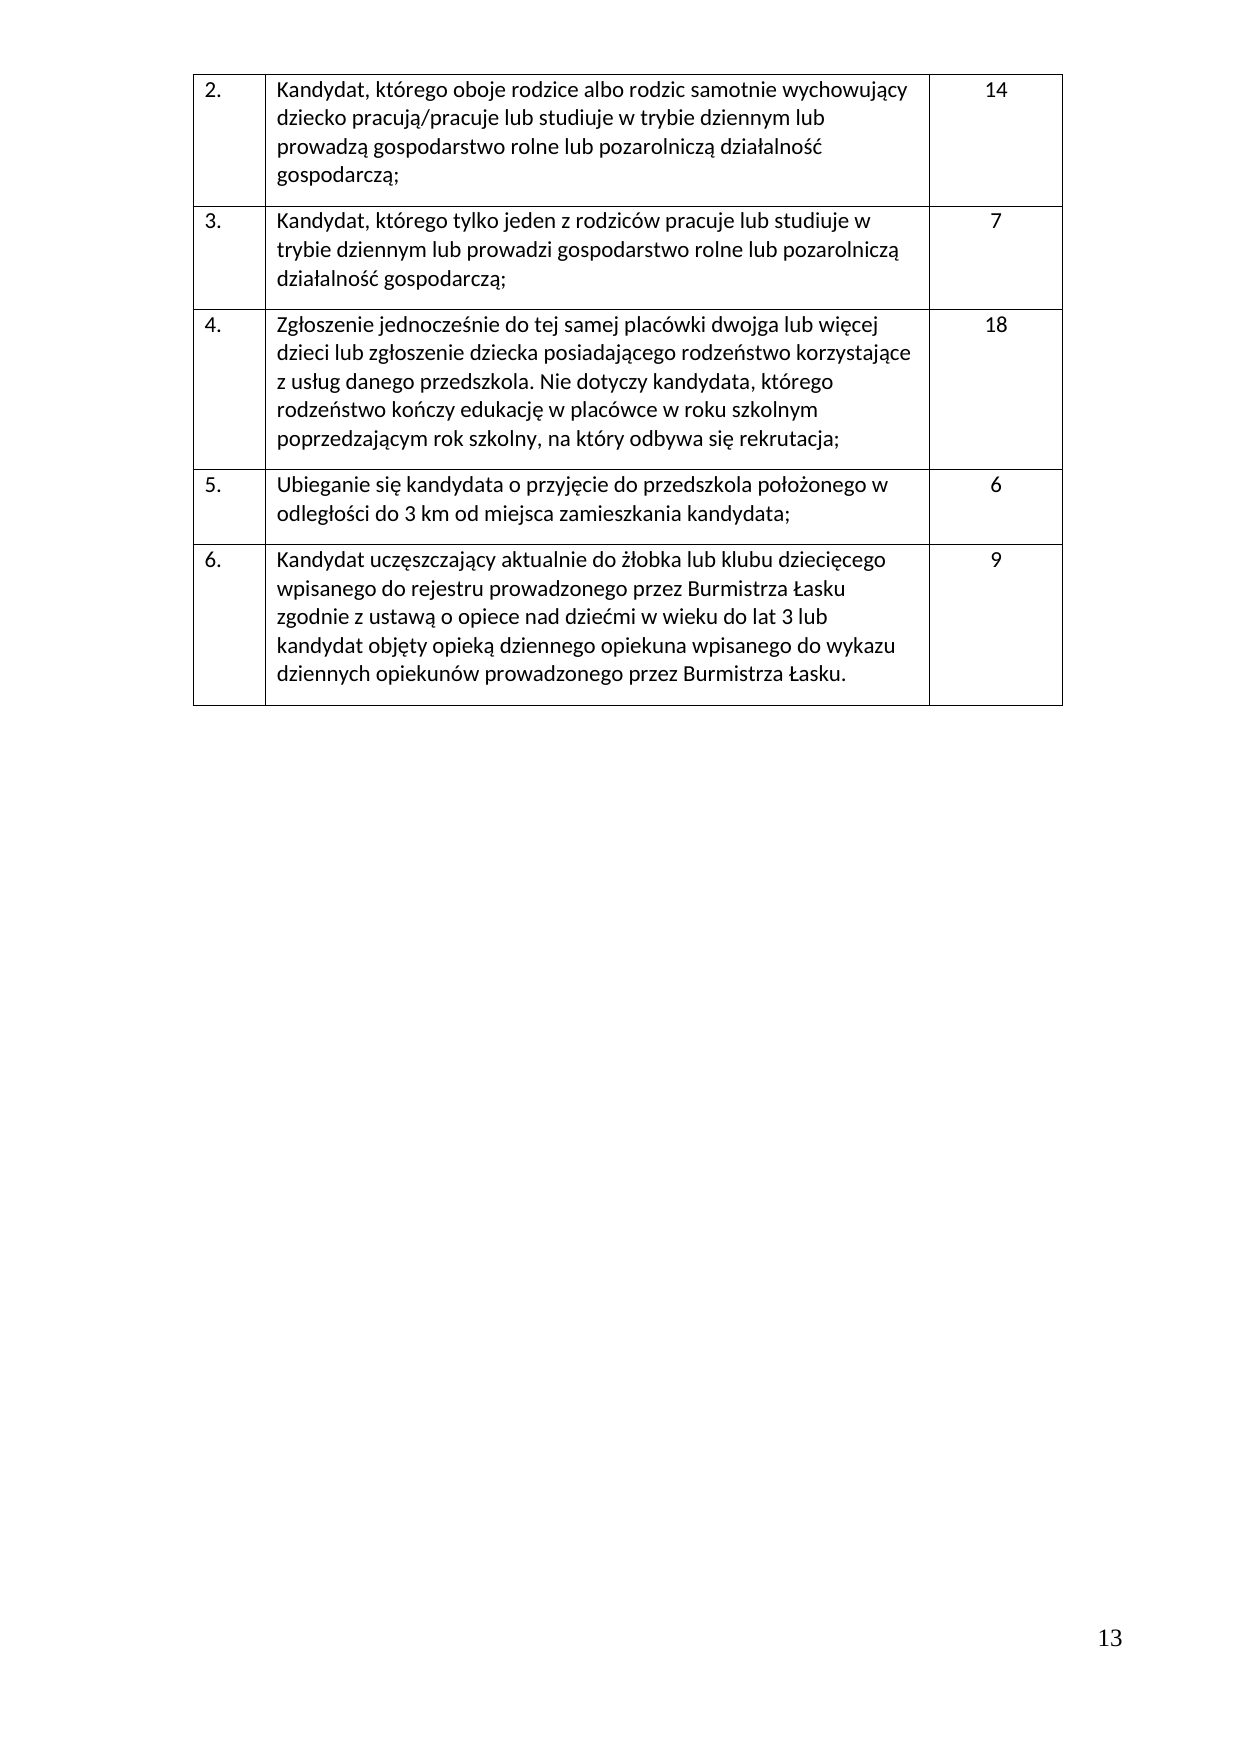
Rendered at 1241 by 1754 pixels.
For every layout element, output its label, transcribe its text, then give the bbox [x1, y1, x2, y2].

table_cell 6. [194, 545, 265, 704]
table_cell 5. [194, 470, 265, 544]
table_cell Kandydat uczęszczający aktualnie do żłobka lub klubu dziecięcego wpisanego do rejestru prowadzonego przez Burmistrza Łasku zgodnie z ustawą o opiece nad dziećmi w wieku do lat 3 lub kandydat objęty opieką dziennego opiekuna wpisanego do wykazu dziennych opiekunów prowadzonego przez Burmistrza Łasku. [266, 545, 929, 704]
table_cell 9 [930, 545, 1062, 704]
table_cell 4. [194, 310, 265, 469]
table_cell 6 [930, 470, 1062, 544]
table_cell 7 [930, 207, 1062, 309]
table_cell Kandydat, którego oboje rodzice albo rodzic samotnie wychowujący dziecko pracują/pracuje lub studiuje w trybie dziennym lub prowadzą gospodarstwo rolne lub pozarolniczą działalność gospodarczą; [266, 75, 929, 206]
table_cell 14 [930, 75, 1062, 206]
table_cell 18 [930, 310, 1062, 469]
table_cell 3. [194, 207, 265, 309]
table_cell Kandydat, którego tylko jeden z rodziców pracuje lub studiuje w trybie dziennym lub prowadzi gospodarstwo rolne lub pozarolniczą działalność gospodarczą; [266, 207, 929, 309]
table_cell 2. [194, 75, 265, 206]
table_cell Zgłoszenie jednocześnie do tej samej placówki dwojga lub więcej dzieci lub zgłoszenie dziecka posiadającego rodzeństwo korzystające z usług danego przedszkola. Nie dotyczy kandydata, którego rodzeństwo kończy edukację w placówce w roku szkolnym poprzedzającym rok szkolny, na który odbywa się rekrutacja; [266, 310, 929, 469]
table_cell Ubieganie się kandydata o przyjęcie do przedszkola położonego w odległości do 3 km od miejsca zamieszkania kandydata; [266, 470, 929, 544]
